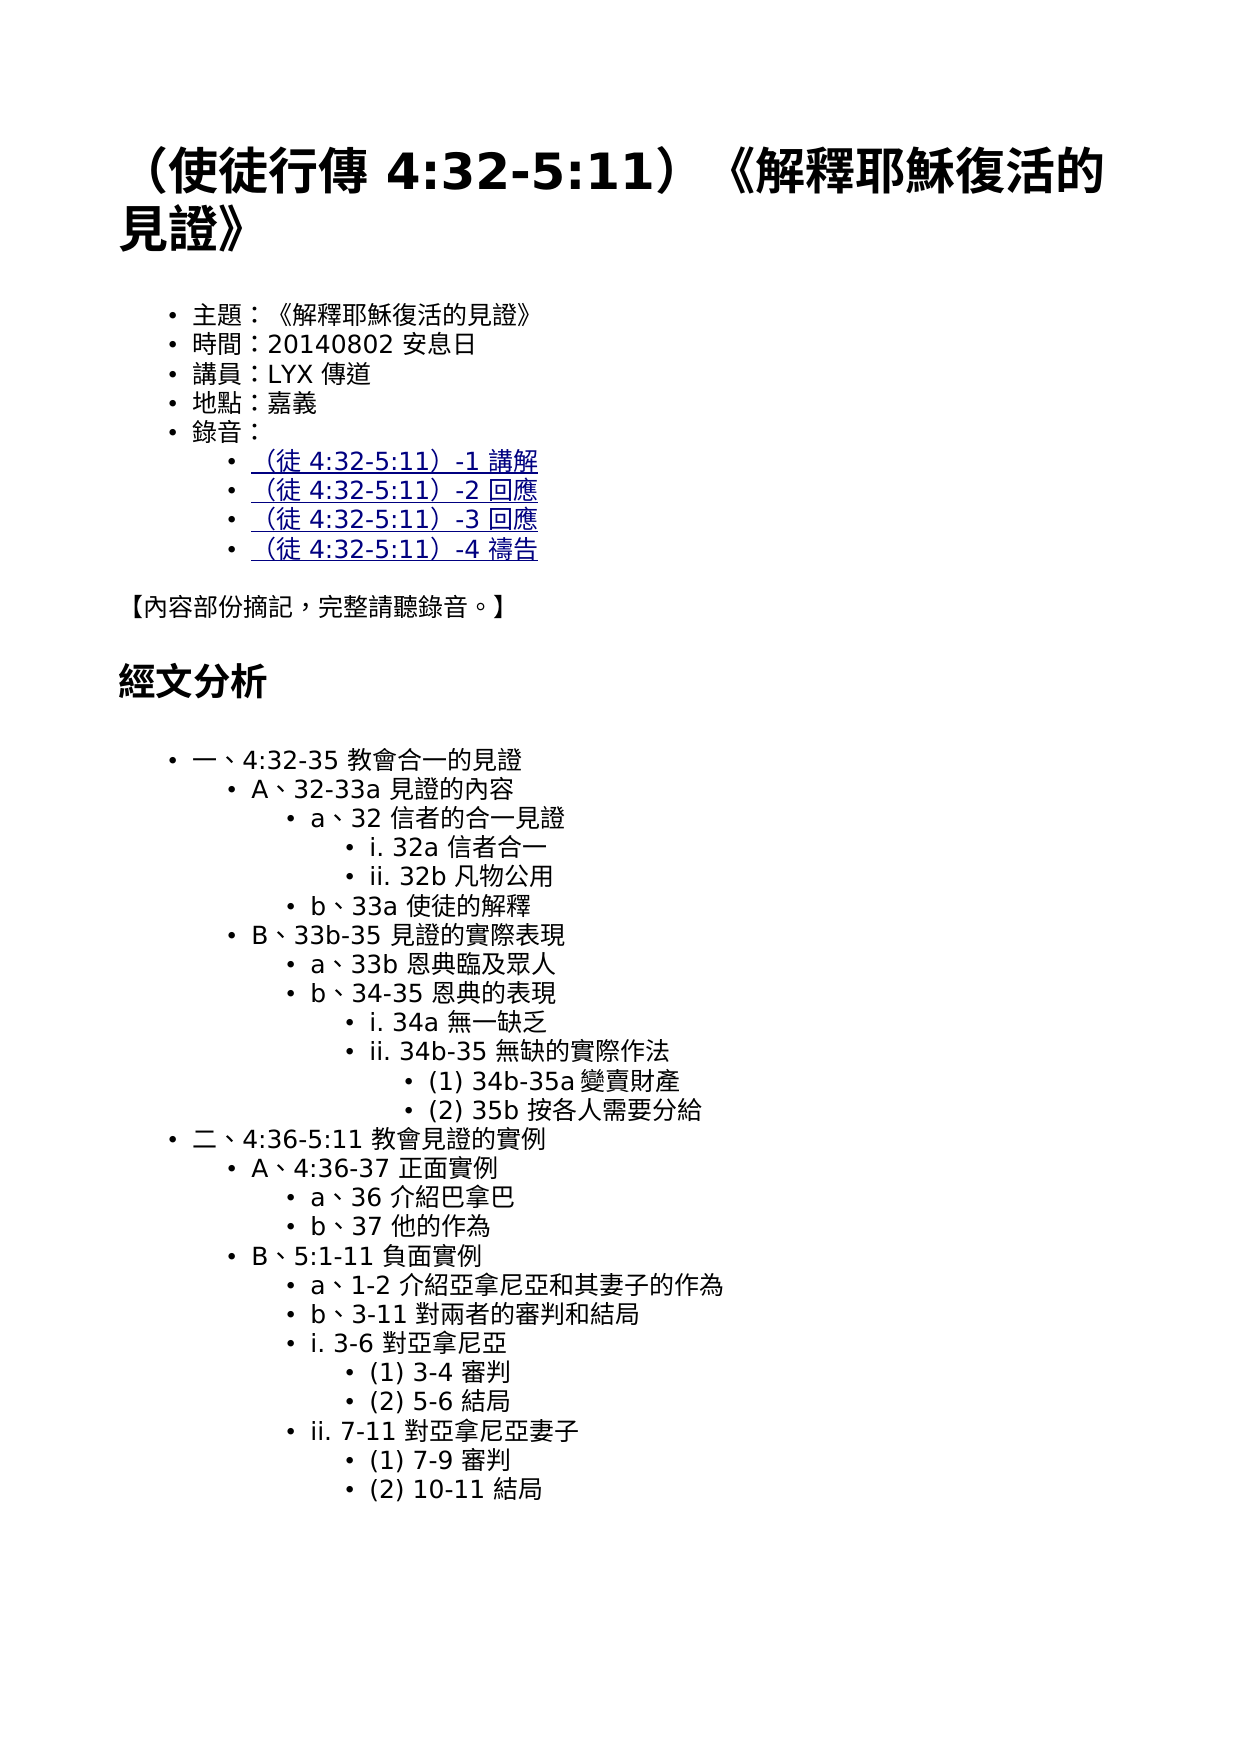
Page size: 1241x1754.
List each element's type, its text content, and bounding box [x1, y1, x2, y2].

list 錄音： [177, 418, 1122, 447]
list b、33a 使徒的解釋 [295, 892, 1122, 921]
list b、34-35 恩典的表現 [295, 979, 1122, 1008]
subtitle 經文分析 [118, 660, 1122, 704]
list （徒 4:32-5:11）-2 回應 [236, 477, 1122, 506]
list a、1-2 介紹亞拿尼亞和其妻子的作為 [295, 1271, 1122, 1300]
list (1) 7-9 審判 [354, 1446, 1122, 1475]
list (1) 3-4 審判 [354, 1358, 1122, 1387]
list a、36 介紹巴拿巴 [295, 1183, 1122, 1212]
list ii. 7-11 對亞拿尼亞妻子 [295, 1417, 1122, 1446]
list a、32 信者的合一見證 [295, 804, 1122, 833]
list (2) 5-6 結局 [354, 1387, 1122, 1417]
list 地點：嘉義 [177, 389, 1122, 418]
subtitle （使徒行傳 4:32-5:11）《解釋耶穌復活的見證》 [118, 143, 1122, 259]
list A、32-33a 見證的內容 [236, 775, 1122, 804]
list (2) 35b 按各人需要分給 [413, 1096, 1122, 1125]
list B、33b-35 見證的實際表現 [236, 921, 1122, 950]
list (2) 10-11 結局 [354, 1475, 1122, 1504]
list 時間：20140802 安息日 [177, 331, 1122, 360]
list 二、4:36-5:11 教會見證的實例 [177, 1125, 1122, 1154]
list 一、4:32-35 教會合一的見證 [177, 746, 1122, 775]
list （徒 4:32-5:11）-3 回應 [236, 506, 1122, 535]
list b、37 他的作為 [295, 1212, 1122, 1242]
list b、3-11 對兩者的審判和結局 [295, 1300, 1122, 1329]
list i. 3-6 對亞拿尼亞 [295, 1329, 1122, 1358]
list （徒 4:32-5:11）-1 講解 [236, 447, 1122, 477]
list ii. 34b-35 無缺的實際作法 [354, 1037, 1122, 1067]
list 主題：《解釋耶穌復活的見證》 [177, 302, 1122, 331]
list A、4:36-37 正面實例 [236, 1154, 1122, 1183]
list i. 34a 無一缺乏 [354, 1008, 1122, 1037]
list ii. 32b 凡物公用 [354, 862, 1122, 892]
text 【內容部份摘記，完整請聽錄音。】 [118, 593, 1122, 623]
list i. 32a 信者合一 [354, 833, 1122, 862]
list B、5:1-11 負面實例 [236, 1242, 1122, 1271]
list a、33b 恩典臨及眾人 [295, 950, 1122, 979]
list 講員：LYX 傳道 [177, 360, 1122, 389]
list (1) 34b-35a變賣財產 [413, 1067, 1122, 1096]
list （徒 4:32-5:11）-4 禱告 [236, 535, 1122, 564]
